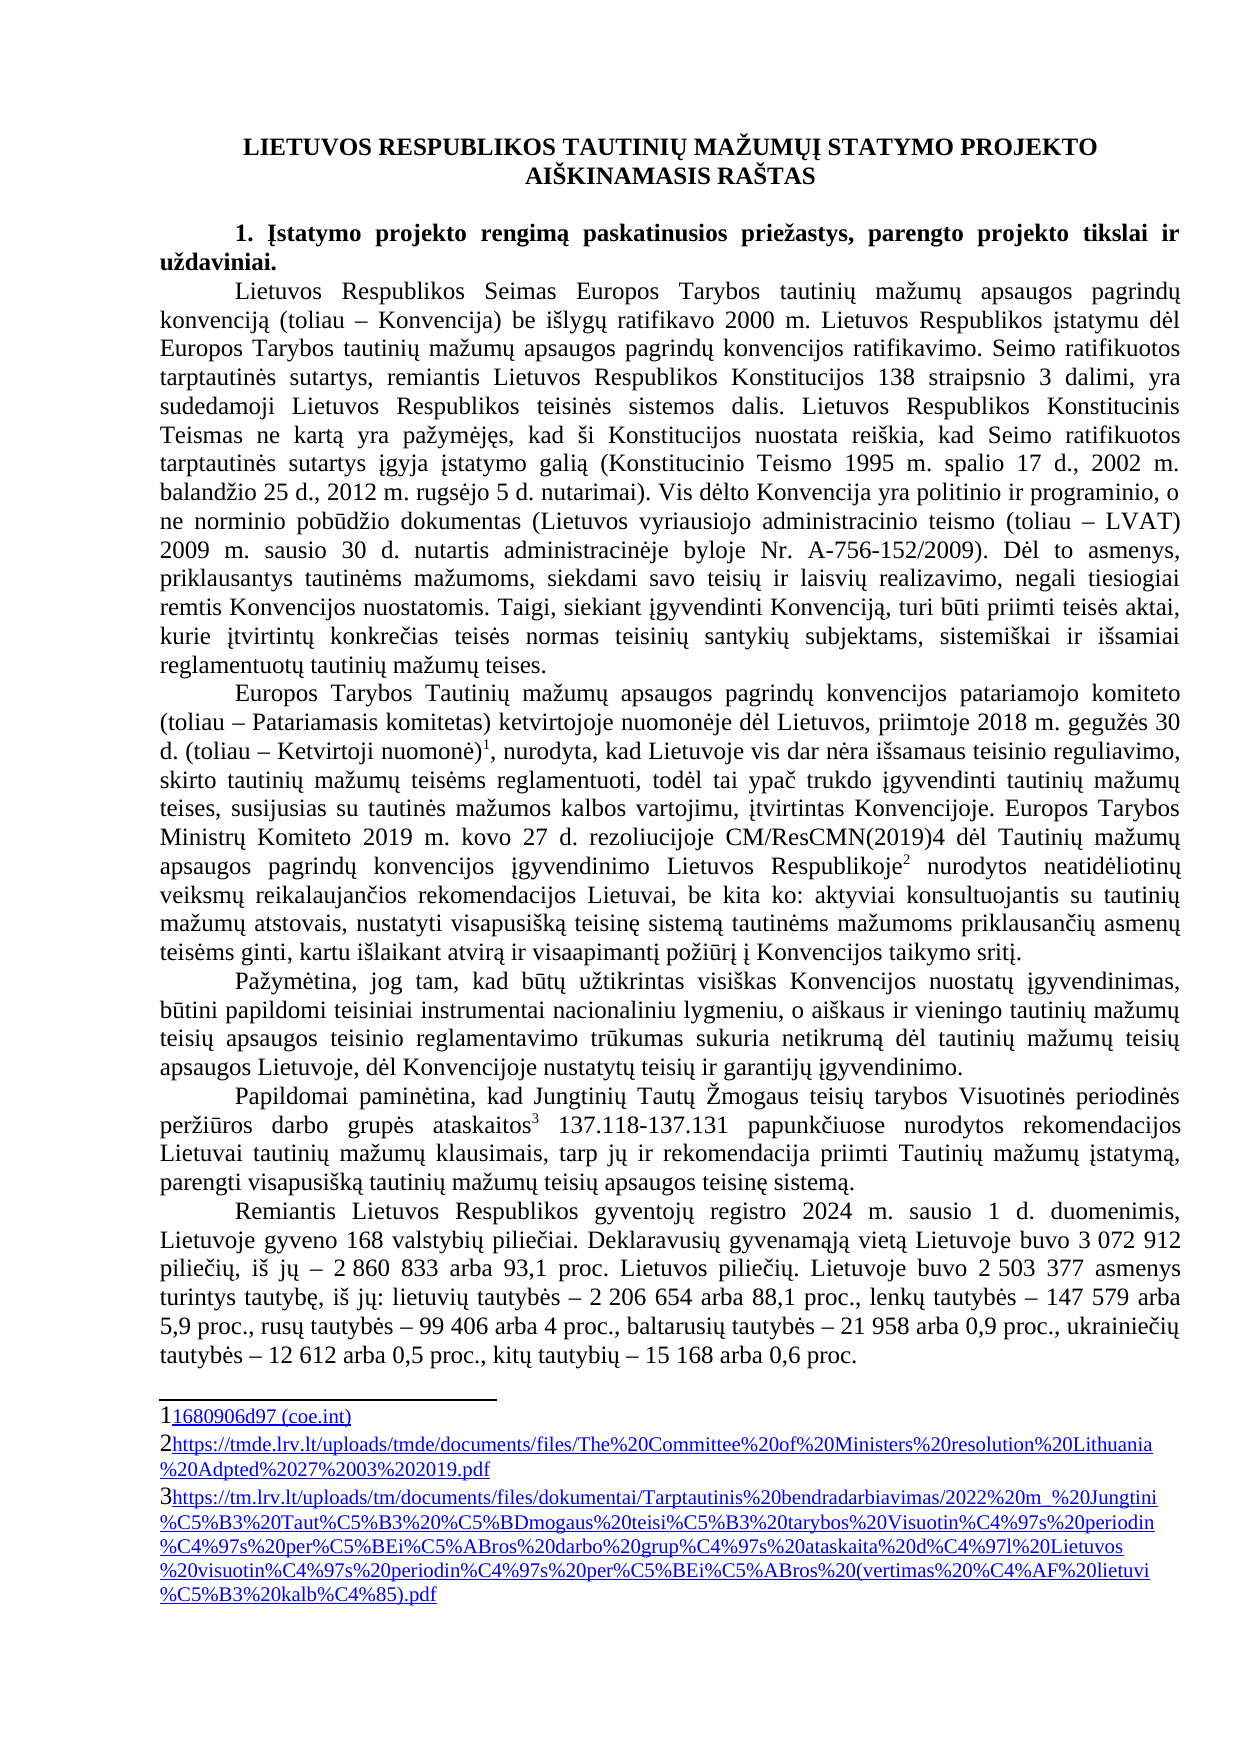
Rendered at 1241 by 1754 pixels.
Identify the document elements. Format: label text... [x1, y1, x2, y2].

text 1680906d97 (coe.int) [159, 1400, 1181, 1428]
text Europos Tarybos Tautinių mažumų apsaugos pagrindų konvencijos patariamojo komiteto (toliau – Patariamasis komitetas) ketvirtojoje nuomonėje dėl Lietuvos, priimtoje 2018 m. gegužės 30 d. (toliau – Ketvirtoji nuomonė), nurodyta, kad Lietuvoje vis dar nėra išsamaus teisinio reguliavimo, skirto tautinių mažumų teisėms reglamentuoti, todėl tai ypač trukdo įgyvendinti tautinių mažumų teises, susijusias su tautinės mažumos kalbos vartojimu, įtvirtintas Konvencijoje. Europos Tarybos Ministrų Komiteto 2019 m. kovo 27 d. rezoliucijoje CM/ResCMN(2019)4 dėl Tautinių mažumų apsaugos pagrindų konvencijos įgyvendinimo Lietuvos Respublikoje nurodytos neatidėliotinų veiksmų reikalaujančios rekomendacijos Lietuvai, be kita ko: aktyviai konsultuojantis su tautinių mažumų atstovais, nustatyti visapusišką teisinę sistemą tautinėms mažumoms priklausančių asmenų teisėms ginti, kartu išlaikant atvirą ir visaapimantį požiūrį į Konvencijos taikymo sritį. [159, 678, 1181, 966]
text Papildomai paminėtina, kad Jungtinių Tautų Žmogaus teisių tarybos Visuotinės periodinės peržiūros darbo grupės ataskaitos 137.118-137.131 papunkčiuose nurodytos rekomendacijos Lietuvai tautinių mažumų klausimais, tarp jų ir rekomendacija priimti Tautinių mažumų įstatymą, parengti visapusišką tautinių mažumų teisių apsaugos teisinę sistemą. [159, 1081, 1181, 1196]
text https://tm.lrv.lt/uploads/tm/documents/files/dokumentai/Tarptautinis%20bendradarbiavimas/2022%20m_%20Jungtini%C5%B3%20Taut%C5%B3%20%C5%BDmogaus%20teisi%C5%B3%20tarybos%20Visuotin%C4%97s%20periodin%C4%97s%20per%C5%BEi%C5%ABros%20darbo%20grup%C4%97s%20ataskaita%20d%C4%97l%20Lietuvos%20visuotin%C4%97s%20periodin%C4%97s%20per%C5%BEi%C5%ABros%20(vertimas%20%C4%AF%20lietuvi%C5%B3%20kalb%C4%85).pdf [159, 1481, 1181, 1606]
text Pažymėtina, jog tam, kad būtų užtikrintas visiškas Konvencijos nuostatų įgyvendinimas, būtini papildomi teisiniai instrumentai nacionaliniu lygmeniu, o aiškaus ir vieningo tautinių mažumų teisių apsaugos teisinio reglamentavimo trūkumas sukuria netikrumą dėl tautinių mažumų teisių apsaugos Lietuvoje, dėl Konvencijoje nustatytų teisių ir garantijų įgyvendinimo. [159, 966, 1181, 1081]
text 1. Įstatymo projekto rengimą paskatinusios priežastys, parengto projekto tikslai ir uždaviniai. [159, 218, 1181, 276]
text LIETUVOS RESPUBLIKOS TAUTINIŲ MAŽUMŲĮ STATYMO PROJEKTO AIŠKINAMASIS RAŠTAS [159, 132, 1181, 190]
text Lietuvos Respublikos Seimas Europos Tarybos tautinių mažumų apsaugos pagrindų konvenciją (toliau – Konvencija) be išlygų ratifikavo 2000 m. Lietuvos Respublikos įstatymu dėl Europos Tarybos tautinių mažumų apsaugos pagrindų konvencijos ratifikavimo. Seimo ratifikuotos tarptautinės sutartys, remiantis Lietuvos Respublikos Konstitucijos 138 straipsnio 3 dalimi, yra sudedamoji Lietuvos Respublikos teisinės sistemos dalis. Lietuvos Respublikos Konstitucinis Teismas ne kartą yra pažymėjęs, kad ši Konstitucijos nuostata reiškia, kad Seimo ratifikuotos tarptautinės sutartys įgyja įstatymo galią (Konstitucinio Teismo 1995 m. spalio 17 d., 2002 m. balandžio 25 d., 2012 m. rugsėjo 5 d. nutarimai). Vis dėlto Konvencija yra politinio ir programinio, o ne norminio pobūdžio dokumentas (Lietuvos vyriausiojo administracinio teismo (toliau – LVAT) 2009 m. sausio 30 d. nutartis administracinėje byloje Nr. A-756-152/2009). Dėl to asmenys, priklausantys tautinėms mažumoms, siekdami savo teisių ir laisvių realizavimo, negali tiesiogiai remtis Konvencijos nuostatomis. Taigi, siekiant įgyvendinti Konvenciją, turi būti priimti teisės aktai, kurie įtvirtintų konkrečias teisės normas teisinių santykių subjektams, sistemiškai ir išsamiai reglamentuotų tautinių mažumų teises. [159, 276, 1181, 678]
text Remiantis Lietuvos Respublikos gyventojų registro 2024 m. sausio 1 d. duomenimis, Lietuvoje gyveno 168 valstybių piliečiai. Deklaravusių gyvenamąją vietą Lietuvoje buvo 3 072 912 piliečių, iš jų – 2 860 833 arba 93,1 proc. Lietuvos piliečių. Lietuvoje buvo 2 503 377 asmenys turintys tautybę, iš jų: lietuvių tautybės – 2 206 654 arba 88,1 proc., lenkų tautybės – 147 579 arba 5,9 proc., rusų tautybės – 99 406 arba 4 proc., baltarusių tautybės – 21 958 arba 0,9 proc., ukrainiečių tautybės – 12 612 arba 0,5 proc., kitų tautybių – 15 168 arba 0,6 proc. [159, 1196, 1181, 1368]
text https://tmde.lrv.lt/uploads/tmde/documents/files/The%20Committee%20of%20Ministers%20resolution%20Lithuania%20Adpted%2027%2003%202019.pdf [159, 1428, 1181, 1481]
